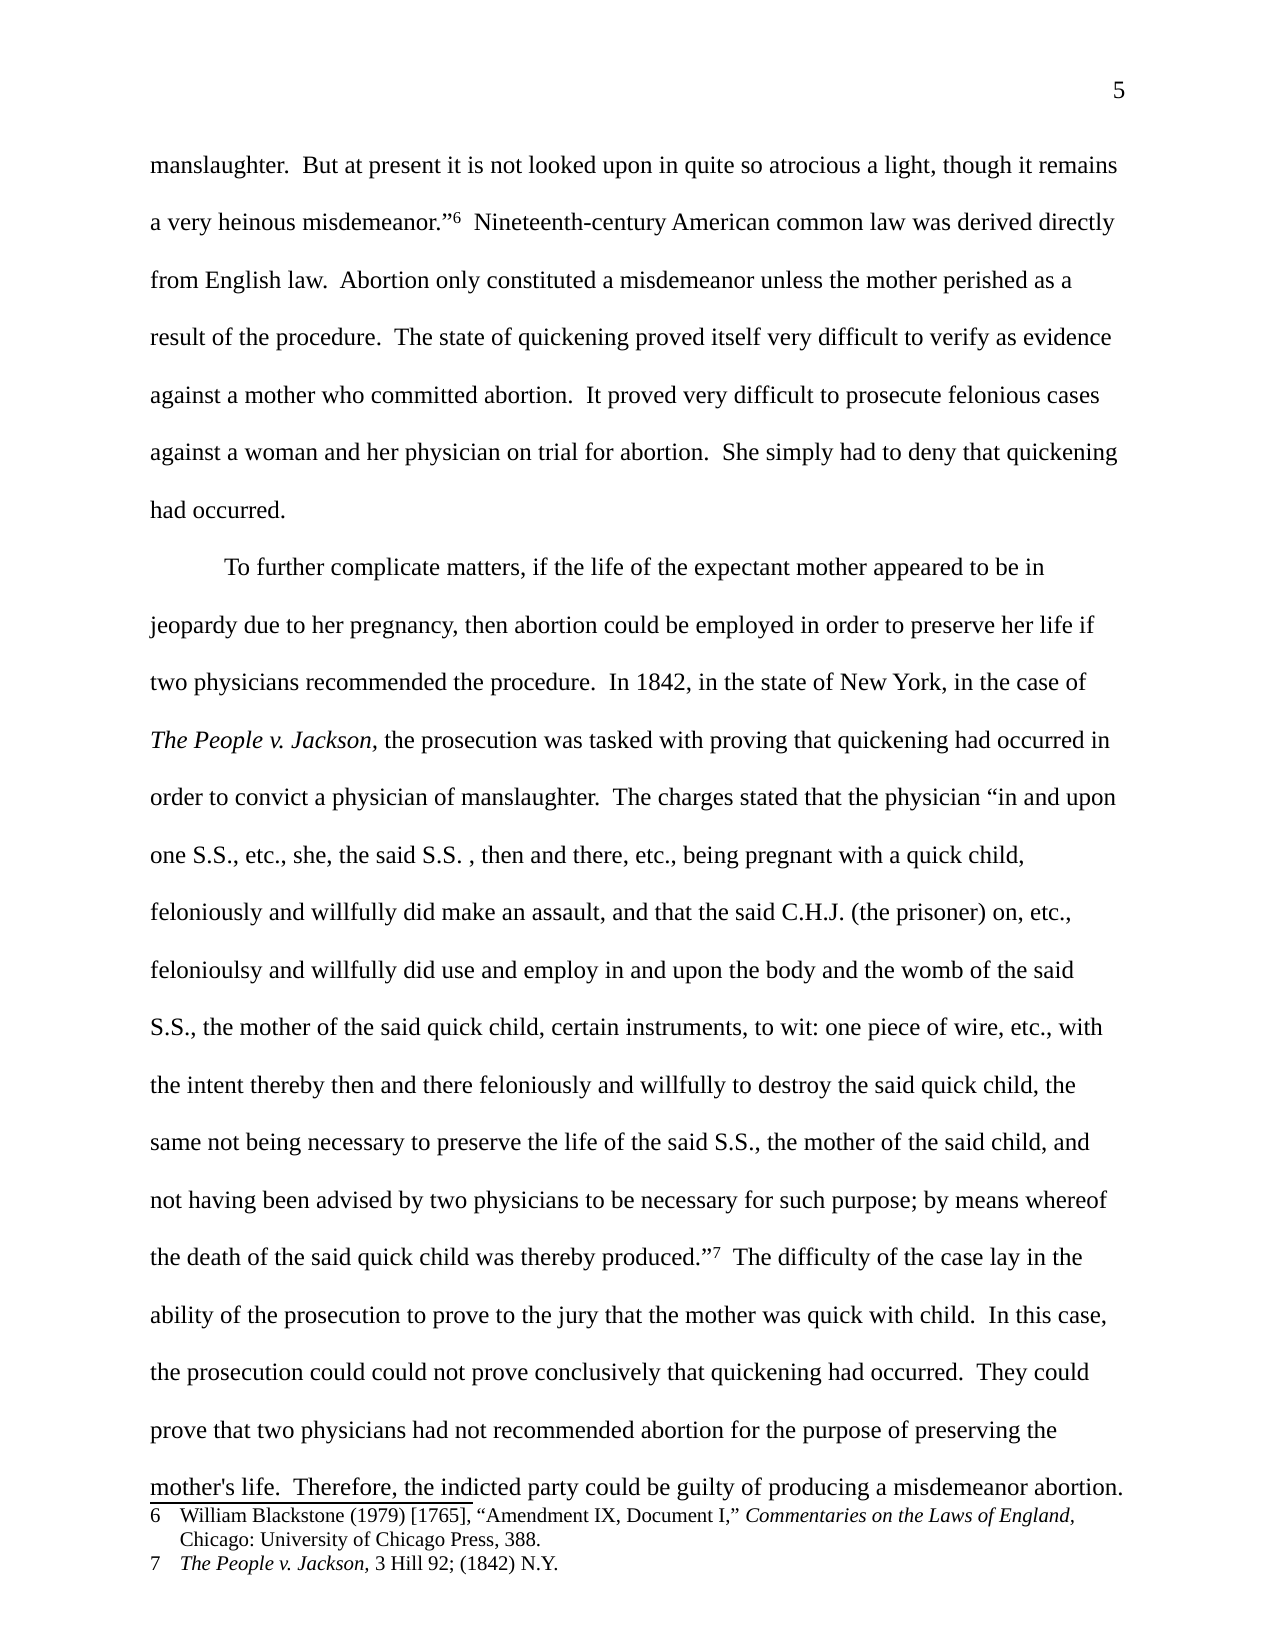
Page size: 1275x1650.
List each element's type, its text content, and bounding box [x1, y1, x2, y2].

text To further complicate matters, if the life of the expectant mother appeared to be in jeopardy due to her pregnancy, then abortion could be employed in order to preserve her life if two physicians recommended the procedure. In 1842, in the state of New York, in the case of The People v. Jackson, the prosecution was tasked with proving that quickening had occurred in order to convict a physician of manslaughter. The charges stated that the physician “in and upon one S.S., etc., she, the said S.S. , then and there, etc., being pregnant with a quick child, feloniously and willfully did make an assault, and that the said C.H.J. (the prisoner) on, etc., felonioulsy and willfully did use and employ in and upon the body and the womb of the said S.S., the mother of the said quick child, certain instruments, to wit: one piece of wire, etc., with the intent thereby then and there feloniously and willfully to destroy the said quick child, the same not being necessary to preserve the life of the said S.S., the mother of the said child, and not having been advised by two physicians to be necessary for such purpose; by means whereof the death of the said quick child was thereby produced.” The difficulty of the case lay in the ability of the prosecution to prove to the jury that the mother was quick with child. In this case, the prosecution could could not prove conclusively that quickening had occurred. They could prove that two physicians had not recommended abortion for the purpose of preserving the mother's life. Therefore, the indicted party could be guilty of producing a misdemeanor abortion. [150, 552, 1125, 1501]
text manslaughter. But at present it is not looked upon in quite so atrocious a light, though it remains a very heinous misdemeanor.” Nineteenth-century American common law was derived directly from English law. Abortion only constituted a misdemeanor unless the mother perished as a result of the procedure. The state of quickening proved itself very difficult to verify as evidence against a mother who committed abortion. It proved very difficult to prosecute felonious cases against a woman and her physician on trial for abortion. She simply had to deny that quickening had occurred. [150, 150, 1125, 524]
text William Blackstone (1979) [1765], “Amendment IX, Document I,” Commentaries on the Laws of England, Chicago: University of Chicago Press, 388. [150, 1503, 1125, 1551]
text The People v. Jackson, 3 Hill 92; (1842) N.Y. [150, 1551, 1125, 1575]
